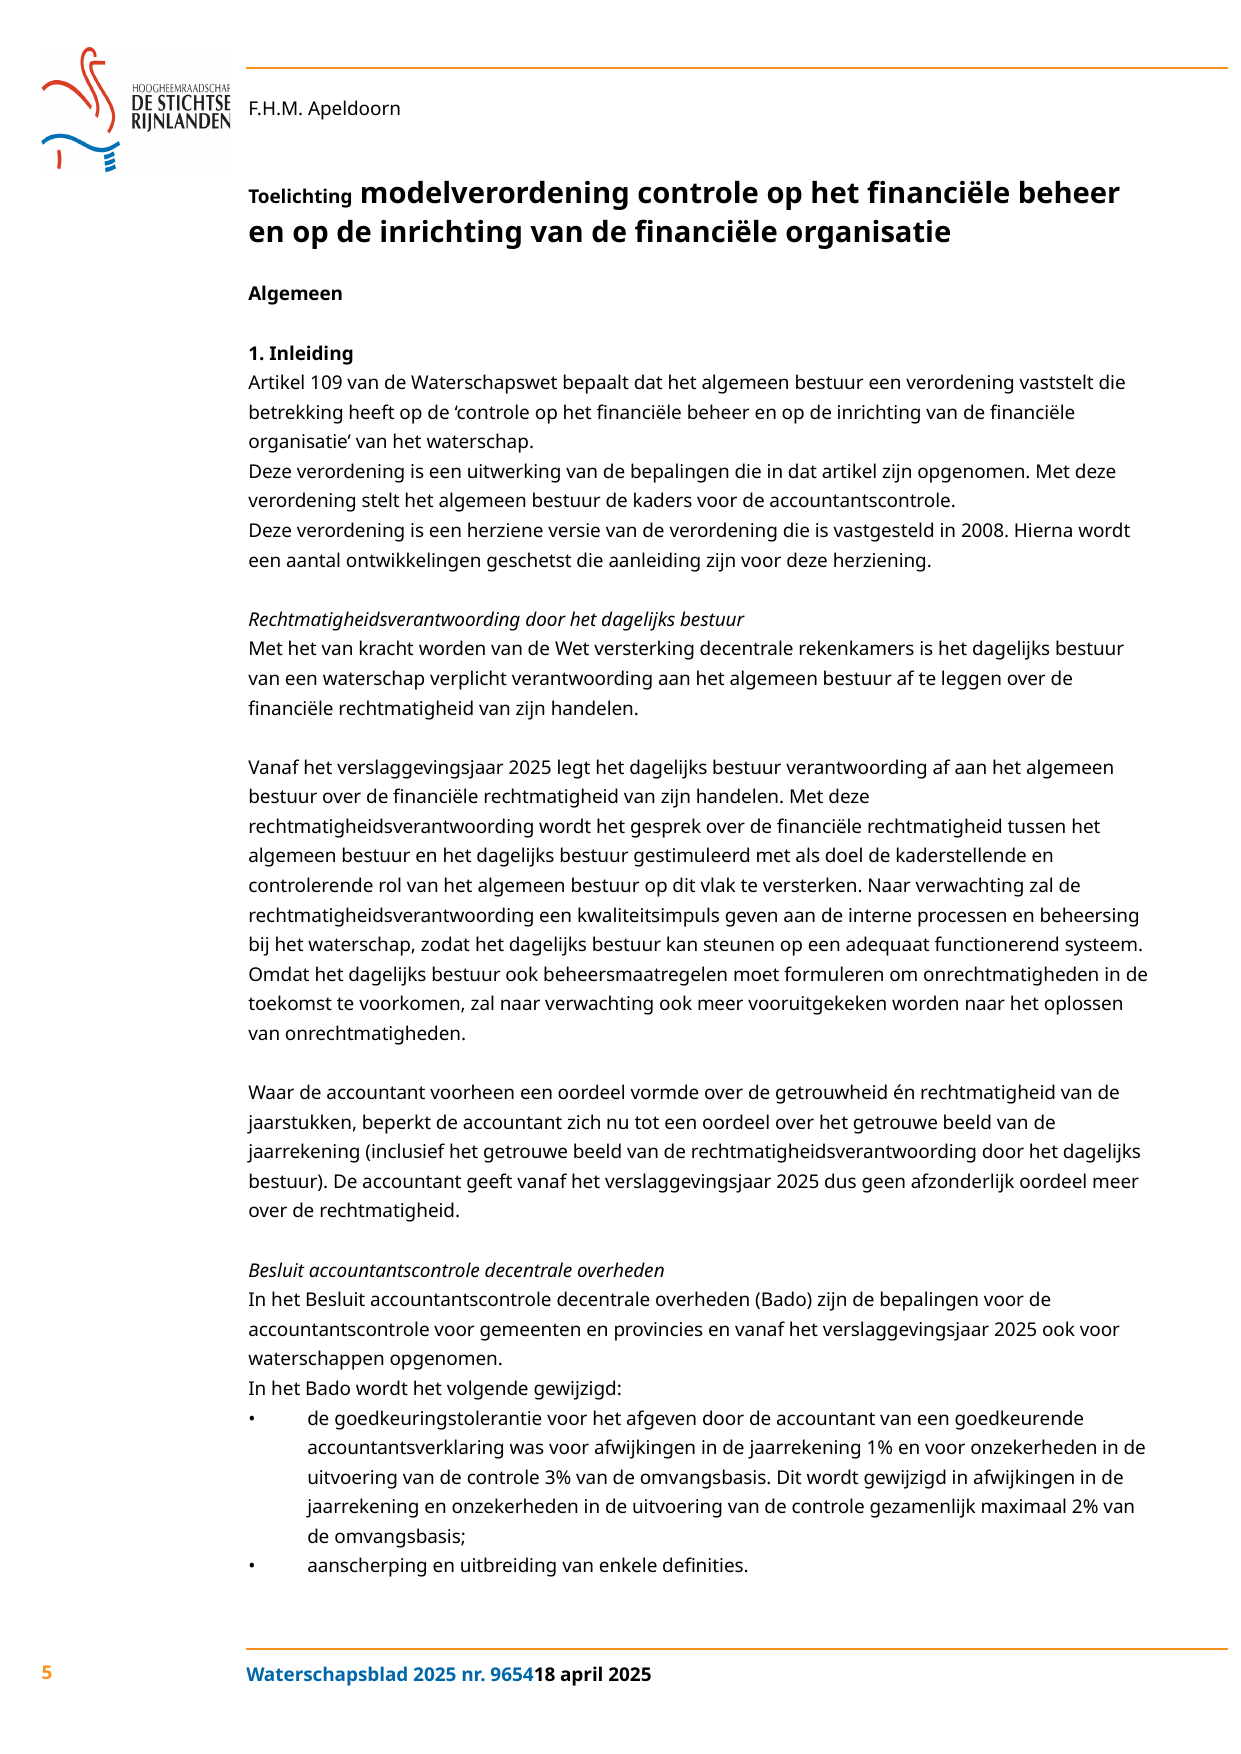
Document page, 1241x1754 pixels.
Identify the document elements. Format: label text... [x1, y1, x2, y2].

text Artikel 109 van de Waterschapswet bepaalt dat het algemeen bestuur een verordening vaststelt die betrekking heeft op de ‘controle op het financiële beheer en op de inrichting van de financiële organisatie’ van het waterschap. [248, 369, 1152, 454]
list aanscherping en uitbreiding van enkele definities. [248, 1553, 1152, 1578]
text In het Besluit accountantscontrole decentrale overheden (Bado) zijn de bepalingen voor de accountantscontrole voor gemeenten en provincies en vanaf het verslaggevingsjaar 2025 ook voor waterschappen opgenomen. [248, 1286, 1152, 1371]
text In het Bado wordt het volgende gewijzigd: [248, 1375, 1152, 1401]
text 1. Inleiding [248, 340, 1152, 365]
text Algemeen [248, 281, 1152, 306]
text Deze verordening is een herziene versie van de verordening die is vastgesteld in 2008. Hierna wordt een aantal ontwikkelingen geschetst die aanleiding zijn voor deze herziening. [248, 517, 1152, 572]
picture [41, 47, 231, 172]
list de goedkeuringstolerantie voor het afgeven door de accountant van een goedkeurende accountantsverklaring was voor afwijkingen in de jaarrekening 1% en voor onzekerheden in de uitvoering van de controle 3% van de omvangsbasis. Dit wordt gewijzigd in afwijkingen in de jaarrekening en onzekerheden in de uitvoering van de controle gezamenlijk maximaal 2% van de omvangsbasis; [248, 1405, 1152, 1549]
text F.H.M. Apeldoorn [248, 95, 1152, 121]
text Deze verordening is een uitwerking van de bepalingen die in dat artikel zijn opgenomen. Met deze verordening stelt het algemeen bestuur de kaders voor de accountantscontrole. [248, 458, 1152, 513]
text Waar de accountant voorheen een oordeel vormde over de getrouwheid én rechtmatigheid van de jaarstukken, beperkt de accountant zich nu tot een oordeel over het getrouwe beeld van de jaarrekening (inclusief het getrouwe beeld van de rechtmatigheidsverantwoording door het dagelijks bestuur). De accountant geeft vanaf het verslaggevingsjaar 2025 dus geen afzonderlijk oordeel meer over de rechtmatigheid. [248, 1079, 1152, 1223]
text Rechtmatigheidsverantwoording door het dagelijks bestuur [248, 606, 1152, 632]
text Toelichting modelverordening controle op het financiële beheer en op de inrichting van de financiële organisatie [248, 172, 1152, 251]
text Besluit accountantscontrole decentrale overheden [248, 1257, 1152, 1282]
text Met het van kracht worden van de Wet versterking decentrale rekenkamers is het dagelijks bestuur van een waterschap verplicht verantwoording aan het algemeen bestuur af te leggen over de financiële rechtmatigheid van zijn handelen. [248, 636, 1152, 720]
text Vanaf het verslaggevingsjaar 2025 legt het dagelijks bestuur verantwoording af aan het algemeen bestuur over de financiële rechtmatigheid van zijn handelen. Met deze rechtmatigheidsverantwoording wordt het gesprek over de financiële rechtmatigheid tussen het algemeen bestuur en het dagelijks bestuur gestimuleerd met als doel de kaderstellende en controlerende rol van het algemeen bestuur op dit vlak te versterken. Naar verwachting zal de rechtmatigheidsverantwoording een kwaliteitsimpuls geven aan de interne processen en beheersing bij het waterschap, zodat het dagelijks bestuur kan steunen op een adequaat functionerend systeem. Omdat het dagelijks bestuur ook beheersmaatregelen moet formuleren om onrechtmatigheden in de toekomst te voorkomen, zal naar verwachting ook meer vooruitgekeken worden naar het oplossen van onrechtmatigheden. [248, 754, 1152, 1046]
